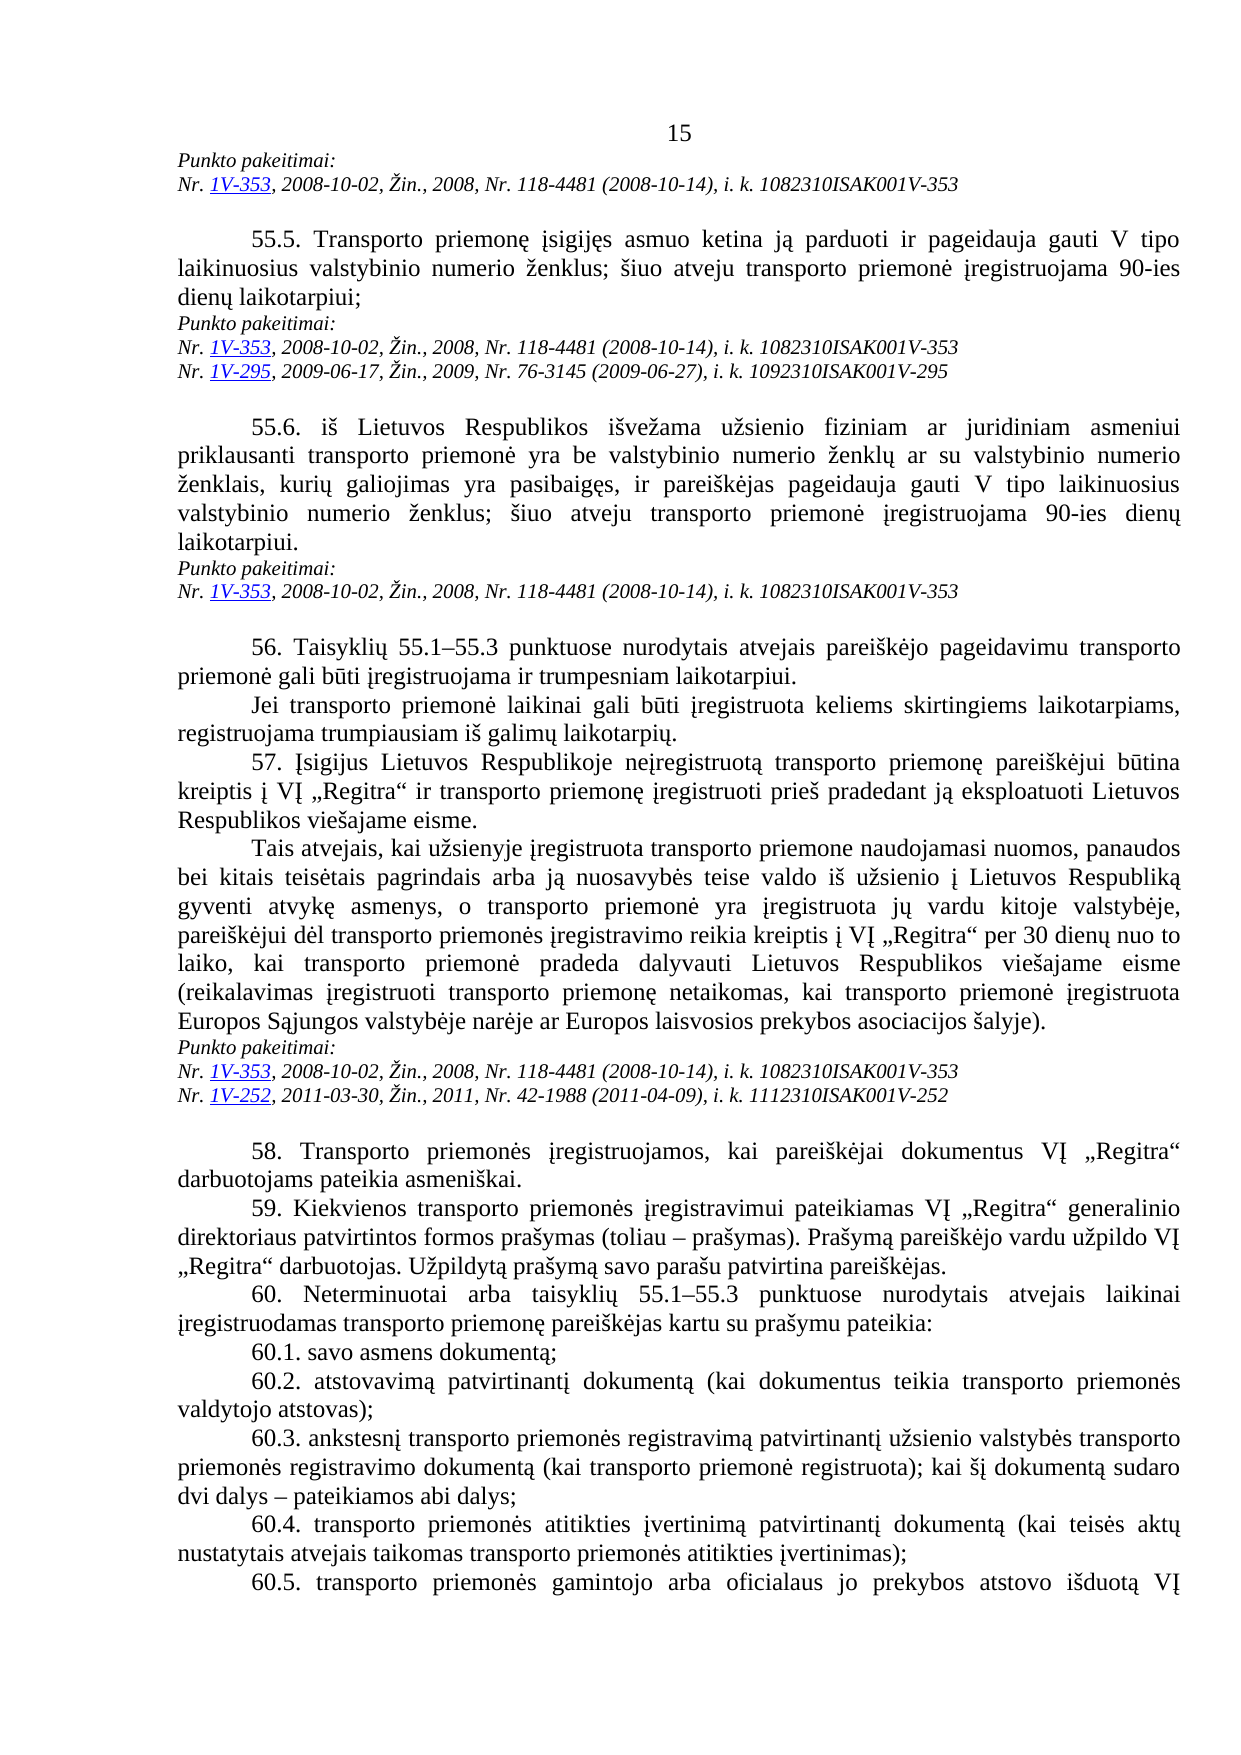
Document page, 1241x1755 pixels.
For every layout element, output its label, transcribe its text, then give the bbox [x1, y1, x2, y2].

text 60.5. transporto priemonės gamintojo arba oficialaus jo prekybos atstovo išduotą VĮ [177, 1567, 1181, 1596]
text 55.6. iš Lietuvos Respublikos išvežama užsienio fiziniam ar juridiniam asmeniui priklausanti transporto priemonė yra be valstybinio numerio ženklų ar su valstybinio numerio ženklais, kurių galiojimas yra pasibaigęs, ir pareiškėjas pageidauja gauti V tipo laikinuosius valstybinio numerio ženklus; šiuo atveju transporto priemonė įregistruojama 90-ies dienų laikotarpiui. [177, 412, 1181, 555]
text Jei transporto priemonė laikinai gali būti įregistruota keliems skirtingiems laikotarpiams, registruojama trumpiausiam iš galimų laikotarpių. [177, 690, 1181, 747]
text Punkto pakeitimai: [177, 311, 1181, 335]
text 60.4. transporto priemonės atitikties įvertinimą patvirtinantį dokumentą (kai teisės aktų nustatytais atvejais taikomas transporto priemonės atitikties įvertinimas); [177, 1509, 1181, 1567]
text Punkto pakeitimai: [177, 148, 1181, 172]
text 59. Kiekvienos transporto priemonės įregistravimui pateikiamas VĮ „Regitra“ generalinio direktoriaus patvirtintos formos prašymas (toliau – prašymas). Prašymą pareiškėjo vardu užpildo VĮ „Regitra“ darbuotojas. Užpildytą prašymą savo parašu patvirtina pareiškėjas. [177, 1193, 1181, 1279]
text 60.2. atstovavimą patvirtinantį dokumentą (kai dokumentus teikia transporto priemonės valdytojo atstovas); [177, 1366, 1181, 1423]
text Nr. 1V-353, 2008-10-02, Žin., 2008, Nr. 118-4481 (2008-10-14), i. k. 1082310ISAK001V-353 [177, 335, 1181, 359]
text Nr. 1V-295, 2009-06-17, Žin., 2009, Nr. 76-3145 (2009-06-27), i. k. 1092310ISAK001V-295 [177, 359, 1181, 383]
text Nr. 1V-353, 2008-10-02, Žin., 2008, Nr. 118-4481 (2008-10-14), i. k. 1082310ISAK001V-353 [177, 579, 1181, 603]
text Nr. 1V-353, 2008-10-02, Žin., 2008, Nr. 118-4481 (2008-10-14), i. k. 1082310ISAK001V-353 [177, 172, 1181, 196]
text 60.3. ankstesnį transporto priemonės registravimą patvirtinantį užsienio valstybės transporto priemonės registravimo dokumentą (kai transporto priemonė registruota); kai šį dokumentą sudaro dvi dalys – pateikiamos abi dalys; [177, 1423, 1181, 1509]
text 60. Neterminuotai arba taisyklių 55.1–55.3 punktuose nurodytais atvejais laikinai įregistruodamas transporto priemonę pareiškėjas kartu su prašymu pateikia: [177, 1279, 1181, 1337]
text 60.1. savo asmens dokumentą; [177, 1337, 1181, 1366]
text 58. Transporto priemonės įregistruojamos, kai pareiškėjai dokumentus VĮ „Regitra“ darbuotojams pateikia asmeniškai. [177, 1136, 1181, 1193]
text Punkto pakeitimai: [177, 555, 1181, 579]
text Punkto pakeitimai: [177, 1035, 1181, 1059]
text Tais atvejais, kai užsienyje įregistruota transporto priemone naudojamasi nuomos, panaudos bei kitais teisėtais pagrindais arba ją nuosavybės teise valdo iš užsienio į Lietuvos Respubliką gyventi atvykę asmenys, o transporto priemonė yra įregistruota jų vardu kitoje valstybėje, pareiškėjui dėl transporto priemonės įregistravimo reikia kreiptis į VĮ „Regitra“ per 30 dienų nuo to laiko, kai transporto priemonė pradeda dalyvauti Lietuvos Respublikos viešajame eisme (reikalavimas įregistruoti transporto priemonę netaikomas, kai transporto priemonė įregistruota Europos Sąjungos valstybėje narėje ar Europos laisvosios prekybos asociacijos šalyje). [177, 833, 1181, 1035]
text 57. Įsigijus Lietuvos Respublikoje neįregistruotą transporto priemonę pareiškėjui būtina kreiptis į VĮ „Regitra“ ir transporto priemonę įregistruoti prieš pradedant ją eksploatuoti Lietuvos Respublikos viešajame eisme. [177, 747, 1181, 833]
text 55.5. Transporto priemonę įsigijęs asmuo ketina ją parduoti ir pageidauja gauti V tipo laikinuosius valstybinio numerio ženklus; šiuo atveju transporto priemonė įregistruojama 90-ies dienų laikotarpiui; [177, 224, 1181, 311]
text Nr. 1V-353, 2008-10-02, Žin., 2008, Nr. 118-4481 (2008-10-14), i. k. 1082310ISAK001V-353 [177, 1059, 1181, 1083]
text Nr. 1V-252, 2011-03-30, Žin., 2011, Nr. 42-1988 (2011-04-09), i. k. 1112310ISAK001V-252 [177, 1083, 1181, 1107]
text 56. Taisyklių 55.1–55.3 punktuose nurodytais atvejais pareiškėjo pageidavimu transporto priemonė gali būti įregistruojama ir trumpesniam laikotarpiui. [177, 632, 1181, 690]
